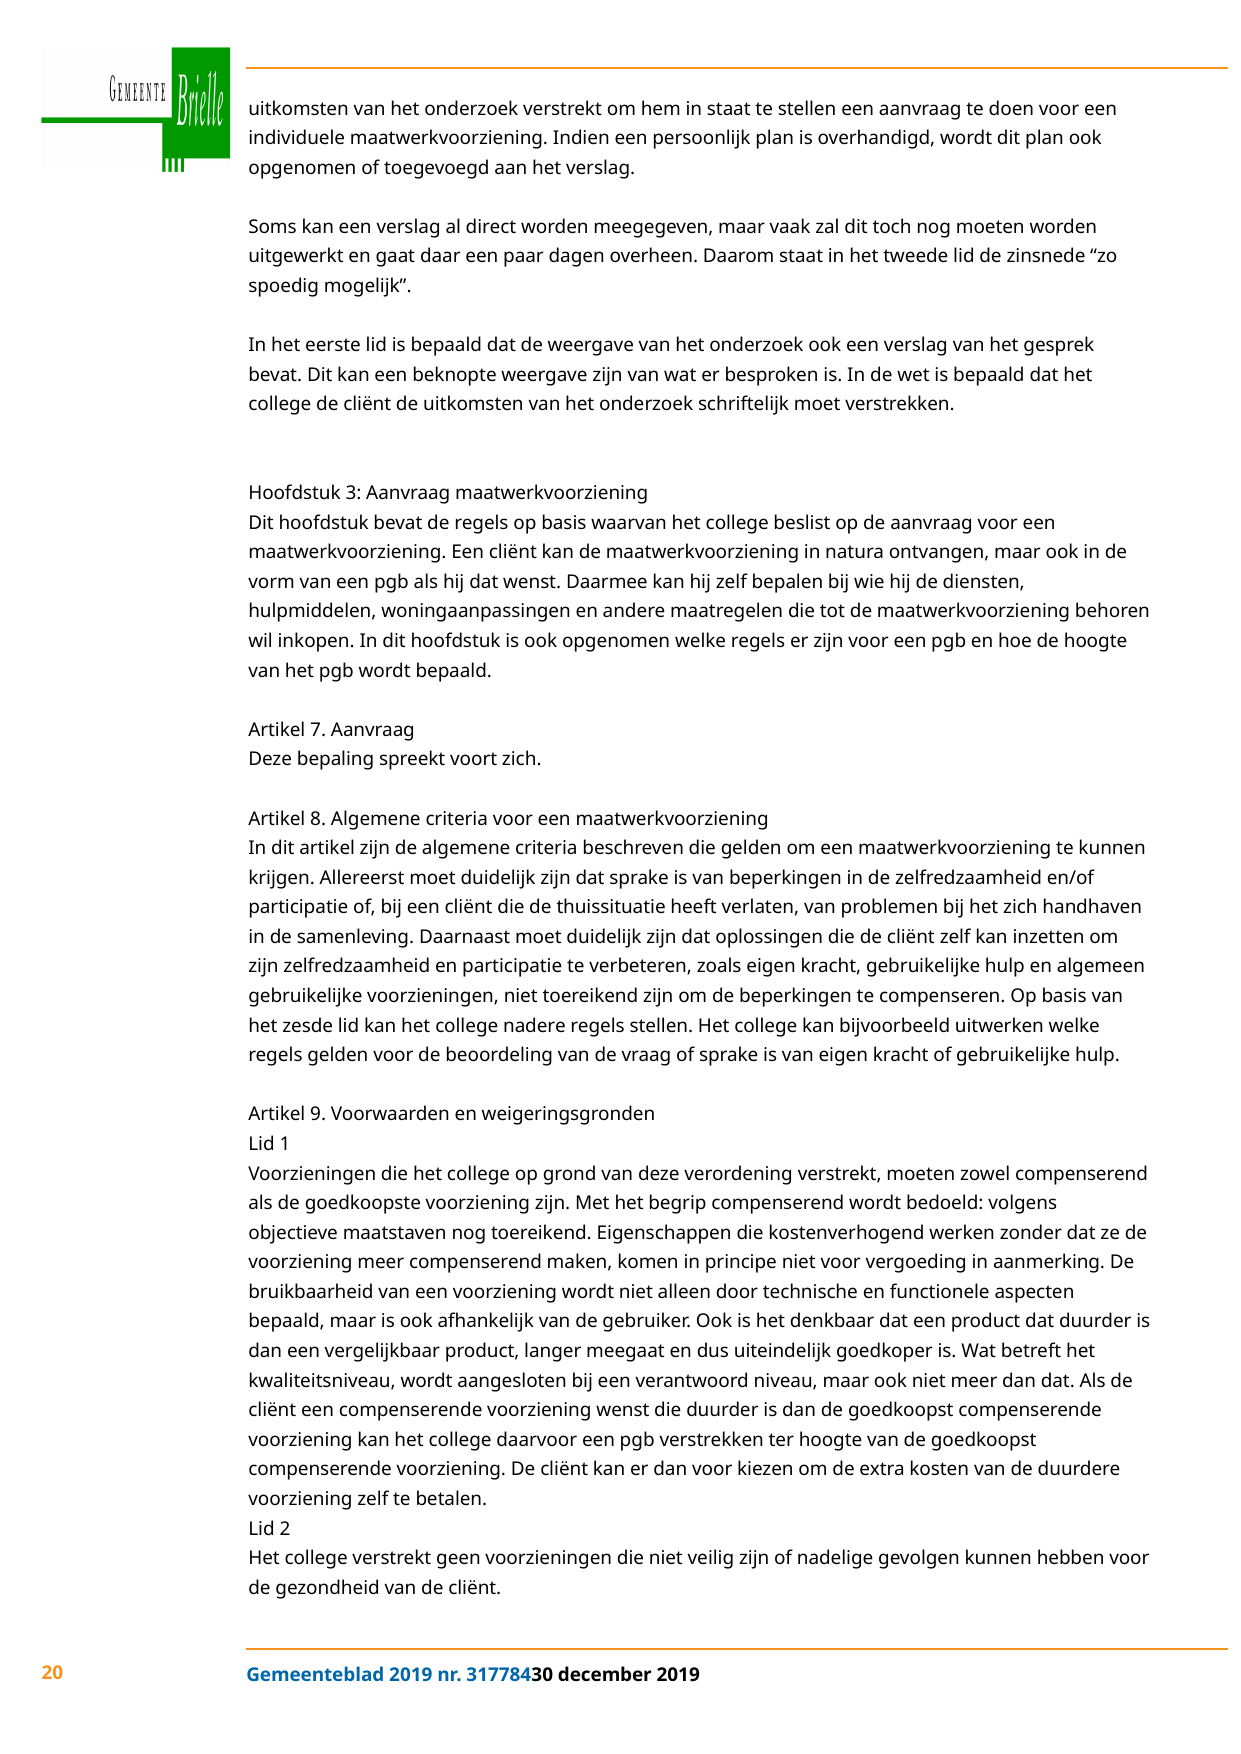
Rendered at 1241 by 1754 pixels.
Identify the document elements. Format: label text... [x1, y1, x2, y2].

text Lid 1 [248, 1130, 1152, 1156]
text Artikel 7. Aanvraag [248, 716, 1152, 742]
text In het eerste lid is bepaald dat de weergave van het onderzoek ook een verslag van het gesprek bevat. Dit kan een beknopte weergave zijn van wat er besproken is. In de wet is bepaald dat het college de cliënt de uitkomsten van het onderzoek schriftelijk moet verstrekken. [248, 331, 1152, 416]
text Hoofdstuk 3: Aanvraag maatwerkvoorziening [248, 479, 1152, 505]
text uitkomsten van het onderzoek verstrekt om hem in staat te stellen een aanvraag te doen voor een individuele maatwerkvoorziening. Indien een persoonlijk plan is overhandigd, wordt dit plan ook opgenomen of toegevoegd aan het verslag. [248, 95, 1152, 180]
text In dit artikel zijn de algemene criteria beschreven die gelden om een maatwerkvoorziening te kunnen krijgen. Allereerst moet duidelijk zijn dat sprake is van beperkingen in de zelfredzaamheid en/of participatie of, bij een cliënt die de thuissituatie heeft verlaten, van problemen bij het zich handhaven in de samenleving. Daarnaast moet duidelijk zijn dat oplossingen die de cliënt zelf kan inzetten om zijn zelfredzaamheid en participatie te verbeteren, zoals eigen kracht, gebruikelijke hulp en algemeen gebruikelijke voorzieningen, niet toereikend zijn om de beperkingen te compenseren. Op basis van het zesde lid kan het college nadere regels stellen. Het college kan bijvoorbeeld uitwerken welke regels gelden voor de beoordeling van de vraag of sprake is van eigen kracht of gebruikelijke hulp. [248, 834, 1152, 1067]
text Dit hoofdstuk bevat de regels op basis waarvan het college beslist op de aanvraag voor een maatwerkvoorziening. Een cliënt kan de maatwerkvoorziening in natura ontvangen, maar ook in de vorm van een pgb als hij dat wenst. Daarmee kan hij zelf bepalen bij wie hij de diensten, hulpmiddelen, woningaanpassingen en andere maatregelen die tot de maatwerkvoorziening behoren wil inkopen. In dit hoofdstuk is ook opgenomen welke regels er zijn voor een pgb en hoe de hoogte van het pgb wordt bepaald. [248, 509, 1152, 683]
picture [41, 47, 231, 172]
text Deze bepaling spreekt voort zich. [248, 746, 1152, 771]
text Het college verstrekt geen voorzieningen die niet veilig zijn of nadelige gevolgen kunnen hebben voor de gezondheid van de cliënt. [248, 1544, 1152, 1600]
text Soms kan een verslag al direct worden meegegeven, maar vaak zal dit toch nog moeten worden uitgewerkt en gaat daar een paar dagen overheen. Daarom staat in het tweede lid de zinsnede “zo spoedig mogelijk”. [248, 213, 1152, 298]
text Voorzieningen die het college op grond van deze verordening verstrekt, moeten zowel compenserend als de goedkoopste voorziening zijn. Met het begrip compenserend wordt bedoeld: volgens objectieve maatstaven nog toereikend. Eigenschappen die kostenverhogend werken zonder dat ze de voorziening meer compenserend maken, komen in principe niet voor vergoeding in aanmerking. De bruikbaarheid van een voorziening wordt niet alleen door technische en functionele aspecten bepaald, maar is ook afhankelijk van de gebruiker. Ook is het denkbaar dat een product dat duurder is dan een vergelijkbaar product, langer meegaat en dus uiteindelijk goedkoper is. Wat betreft het kwaliteitsniveau, wordt aangesloten bij een verantwoord niveau, maar ook niet meer dan dat. Als de cliënt een compenserende voorziening wenst die duurder is dan de goedkoopst compenserende voorziening kan het college daarvoor een pgb verstrekken ter hoogte van de goedkoopst compenserende voorziening. De cliënt kan er dan voor kiezen om de extra kosten van de duurdere voorziening zelf te betalen. [248, 1160, 1152, 1511]
text Artikel 9. Voorwaarden en weigeringsgronden [248, 1101, 1152, 1126]
text Artikel 8. Algemene criteria voor een maatwerkvoorziening [248, 805, 1152, 831]
text Lid 2 [248, 1515, 1152, 1541]
